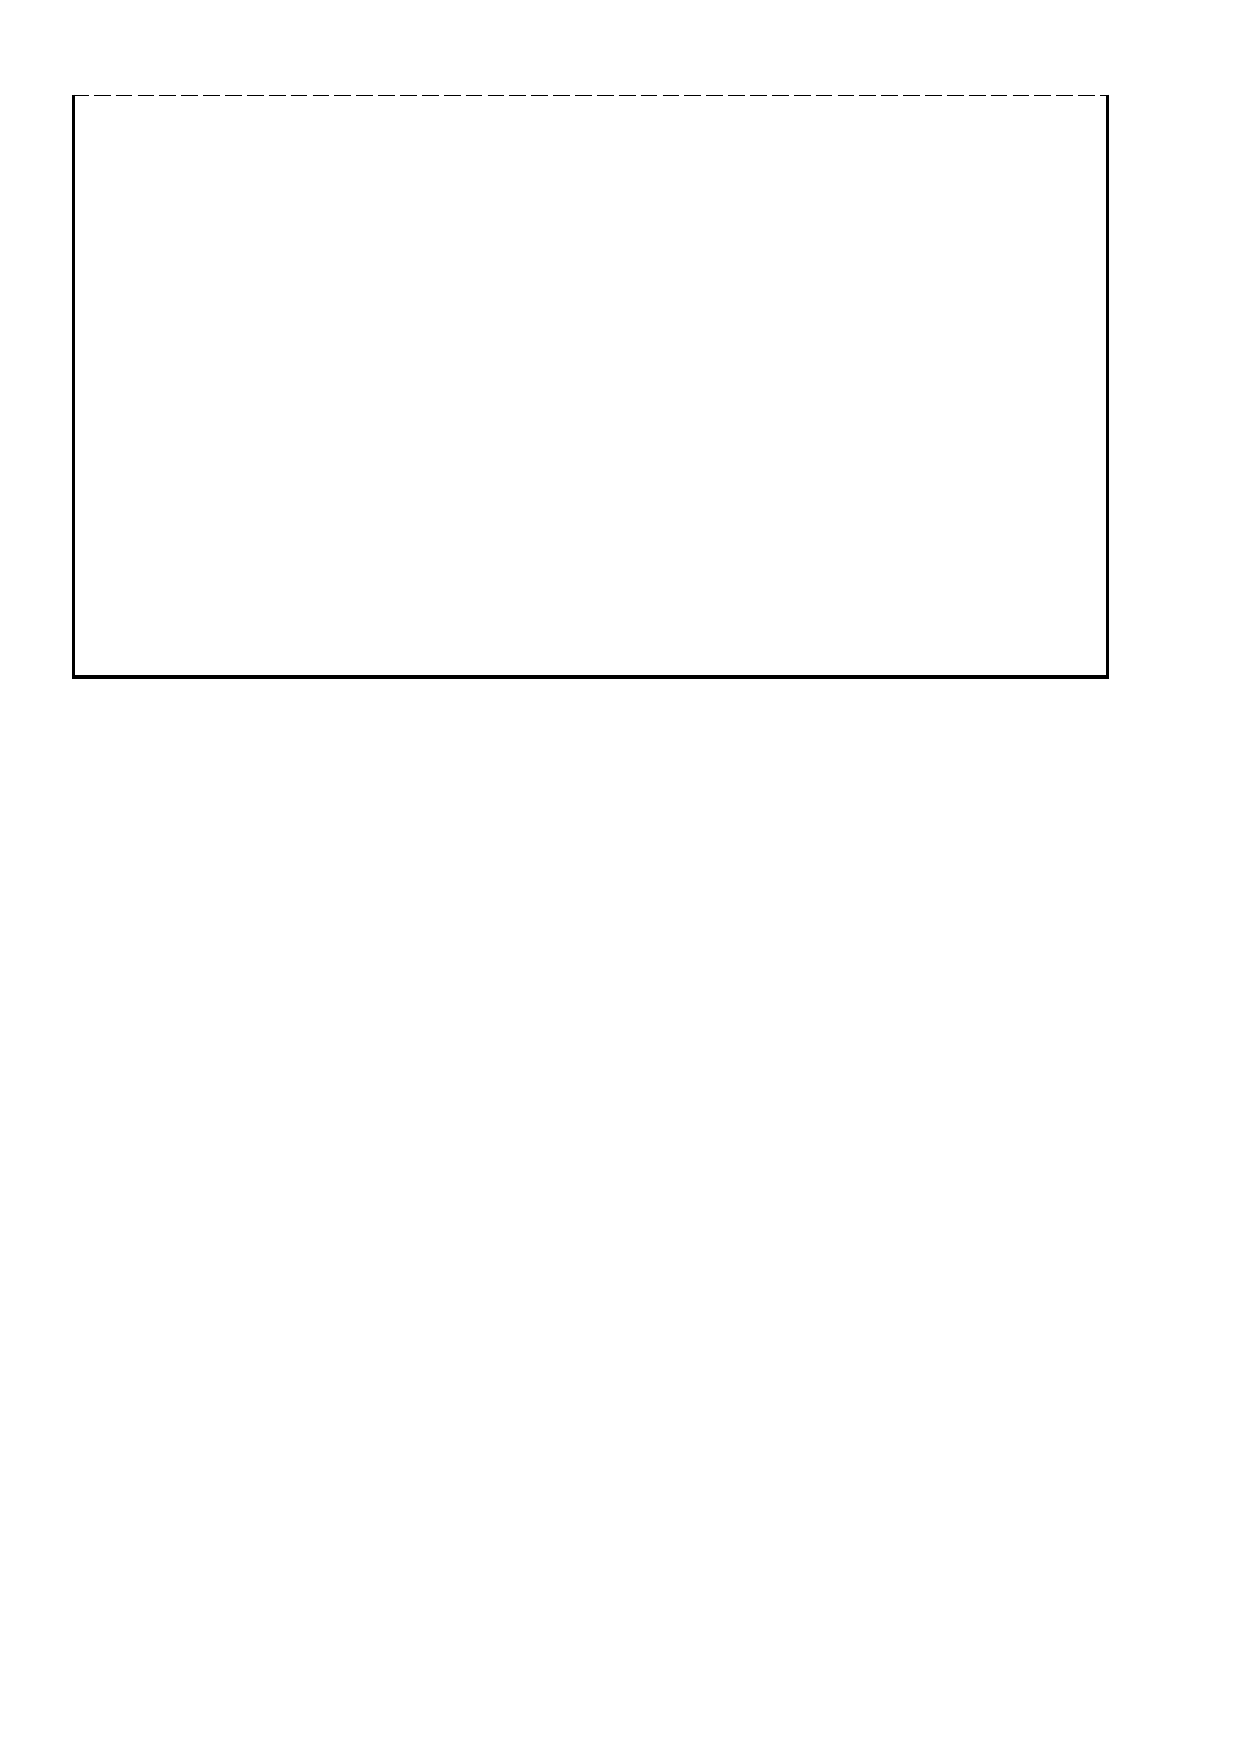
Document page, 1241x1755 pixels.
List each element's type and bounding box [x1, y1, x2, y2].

table_cell [75, 95, 1106, 675]
